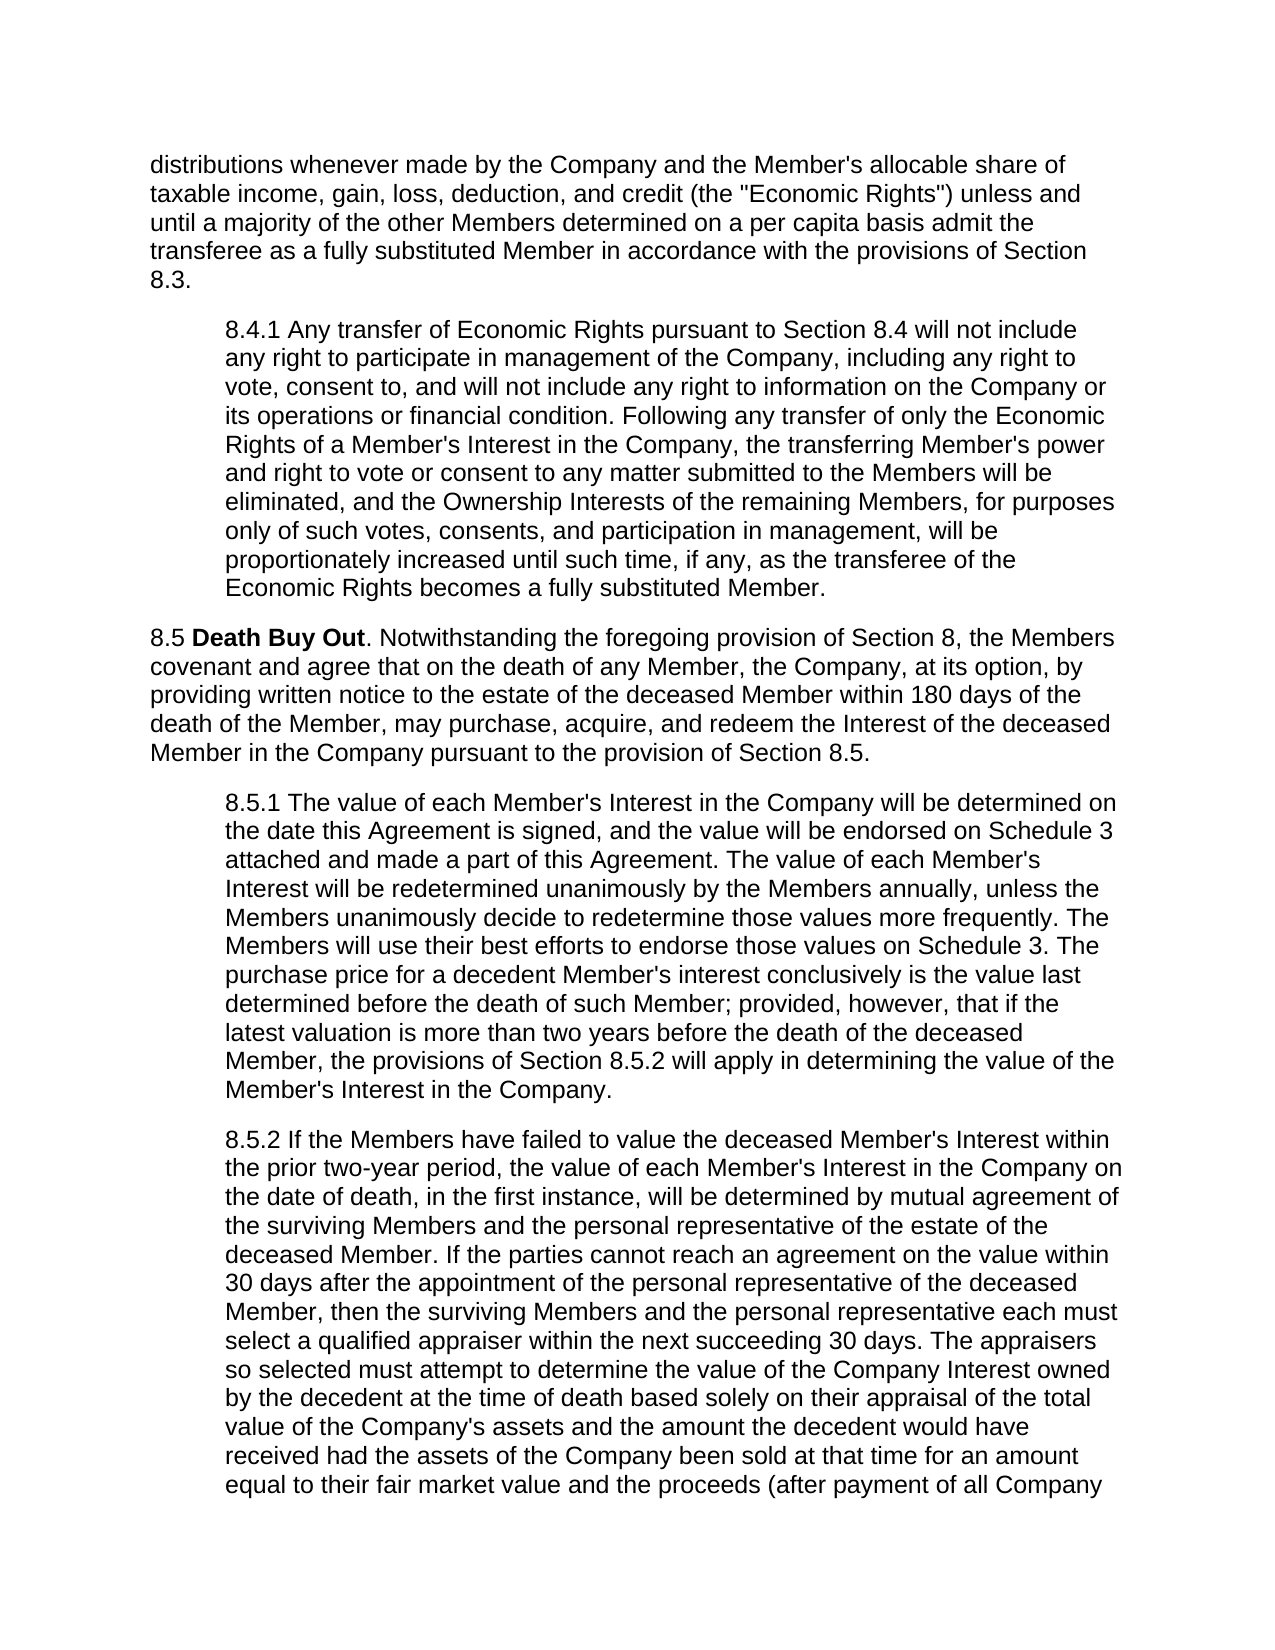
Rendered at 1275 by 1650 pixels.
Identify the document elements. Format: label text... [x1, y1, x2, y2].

text distributions whenever made by the Company and the Member's allocable share of taxable income, gain, loss, deduction, and credit (the "Economic Rights") unless and until a majority of the other Members determined on a per capita basis admit the transferee as a fully substituted Member in accordance with the provisions of Section 8.3. [150, 150, 1125, 294]
text 8.5.1 The value of each Member's Interest in the Company will be determined on the date this Agreement is signed, and the value will be endorsed on Schedule 3 attached and made a part of this Agreement. The value of each Member's Interest will be redetermined unanimously by the Members annually, unless the Members unanimously decide to redetermine those values more frequently. The Members will use their best efforts to endorse those values on Schedule 3. The purchase price for a decedent Member's interest conclusively is the value last determined before the death of such Member; provided, however, that if the latest valuation is more than two years before the death of the deceased Member, the provisions of Section 8.5.2 will apply in determining the value of the Member's Interest in the Company. [225, 787, 1125, 1104]
text 8.5.2 If the Members have failed to value the deceased Member's Interest within the prior two-year period, the value of each Member's Interest in the Company on the date of death, in the first instance, will be determined by mutual agreement of the surviving Members and the personal representative of the estate of the deceased Member. If the parties cannot reach an agreement on the value within 30 days after the appointment of the personal representative of the deceased Member, then the surviving Members and the personal representative each must select a qualified appraiser within the next succeeding 30 days. The appraisers so selected must attempt to determine the value of the Company Interest owned by the decedent at the time of death based solely on their appraisal of the total value of the Company's assets and the amount the decedent would have received had the assets of the Company been sold at that time for an amount equal to their fair market value and the proceeds (after payment of all Company [225, 1124, 1125, 1498]
text 8.4.1 Any transfer of Economic Rights pursuant to Section 8.4 will not include any right to participate in management of the Company, including any right to vote, consent to, and will not include any right to information on the Company or its operations or financial condition. Following any transfer of only the Economic Rights of a Member's Interest in the Company, the transferring Member's power and right to vote or consent to any matter submitted to the Members will be eliminated, and the Ownership Interests of the remaining Members, for purposes only of such votes, consents, and participation in management, will be proportionately increased until such time, if any, as the transferee of the Economic Rights becomes a fully substituted Member. [225, 314, 1125, 602]
text 8.5 Death Buy Out. Notwithstanding the foregoing provision of Section 8, the Members covenant and agree that on the death of any Member, the Company, at its option, by providing written notice to the estate of the deceased Member within 180 days of the death of the Member, may purchase, acquire, and redeem the Interest of the deceased Member in the Company pursuant to the provision of Section 8.5. [150, 623, 1125, 767]
